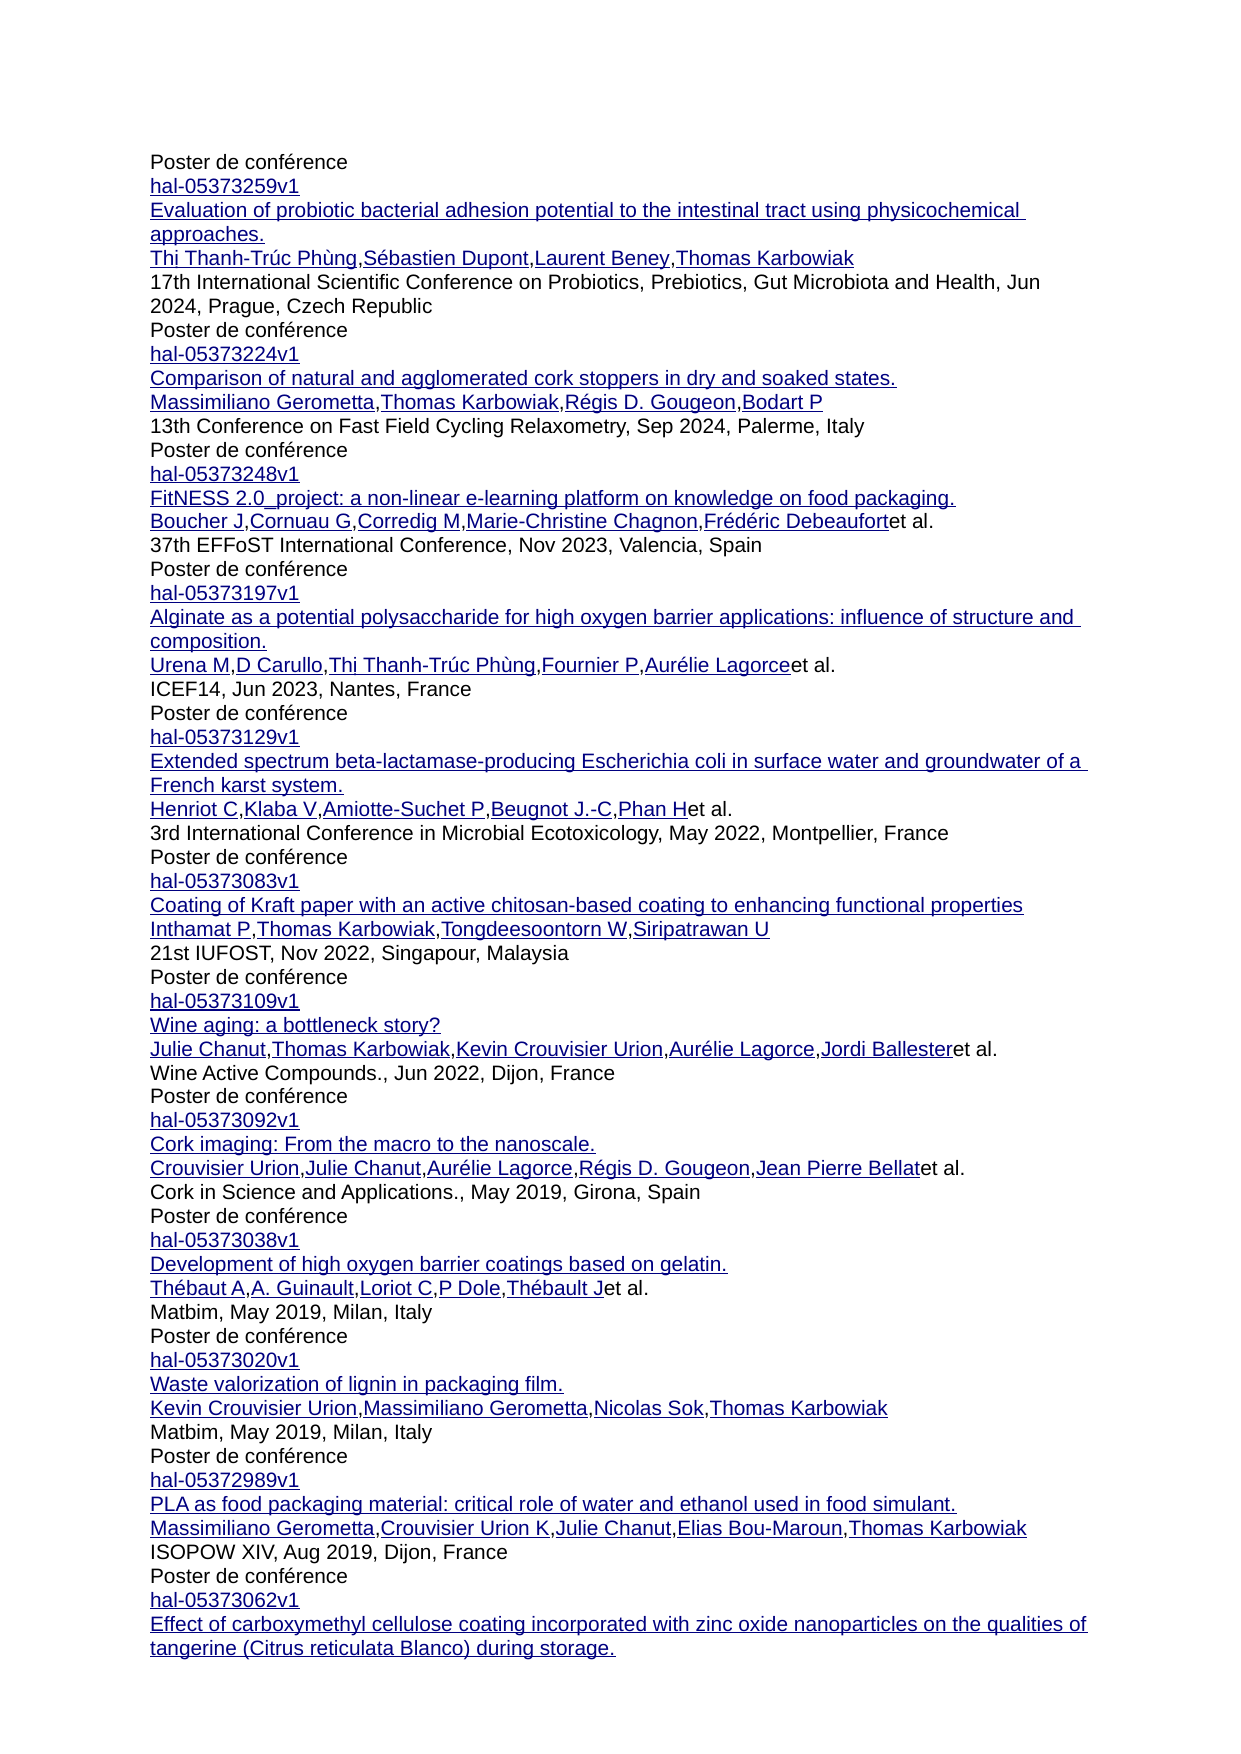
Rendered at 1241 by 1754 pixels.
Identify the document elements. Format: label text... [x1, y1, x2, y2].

table_cell Cork imaging: From the macro to the nanoscale. Crouvisier Urion,Julie Chanut,Aurélie Lagorce,Régis D. Gougeon,Jean Pierre Bellatet al. Cork in Science and Applications., May 2019, Girona, Spain Poster de conférence hal-05373038v1 [150, 1132, 1090, 1252]
table_cell Effect of carboxymethyl cellulose coating incorporated with zinc oxide nanoparticles on the qualities of tangerine (Citrus reticulata Blanco) during storage. [150, 1611, 1090, 1659]
table_cell PLA as food packaging material: critical role of water and ethanol used in food simulant. Massimiliano Gerometta,Crouvisier Urion K,Julie Chanut,Elias Bou-Maroun,Thomas Karbowiak ISOPOW XIV, Aug 2019, Dijon, France Poster de conférence hal-05373062v1 [150, 1492, 1090, 1611]
table_cell Waste valorization of lignin in packaging film. Kevin Crouvisier Urion,Massimiliano Gerometta,Nicolas Sok,Thomas Karbowiak Matbim, May 2019, Milan, Italy Poster de conférence hal-05372989v1 [150, 1372, 1090, 1492]
table_cell Extended spectrum beta-lactamase-producing Escherichia coli in surface water and groundwater of a French karst system. Henriot C,Klaba V,Amiotte-Suchet P,Beugnot J.-C,Phan Het al. 3rd International Conference in Microbial Ecotoxicology, May 2022, Montpellier, France Poster de conférence hal-05373083v1 [150, 749, 1090, 893]
table_cell Wine aging: a bottleneck story? Julie Chanut,Thomas Karbowiak,Kevin Crouvisier Urion,Aurélie Lagorce,Jordi Ballesteret al. Wine Active Compounds., Jun 2022, Dijon, France Poster de conférence hal-05373092v1 [150, 1013, 1090, 1132]
table_cell Coating of Kraft paper with an active chitosan-based coating to enhancing functional properties Inthamat P,Thomas Karbowiak,Tongdeesoontorn W,Siripatrawan U 21st IUFOST, Nov 2022, Singapour, Malaysia Poster de conférence hal-05373109v1 [150, 893, 1090, 1012]
table_cell FitNESS 2.0_project: a non-linear e-learning platform on knowledge on food packaging. Boucher J,Cornuau G,Corredig M,Marie-Christine Chagnon,Frédéric Debeaufortet al. 37th EFFoST International Conference, Nov 2023, Valencia, Spain Poster de conférence hal-05373197v1 [150, 485, 1090, 605]
table_cell Poster de conférence hal-05373259v1 [150, 150, 1090, 198]
table_cell Development of high oxygen barrier coatings based on gelatin. Thébaut A,A. Guinault,Loriot C,P Dole,Thébault Jet al. Matbim, May 2019, Milan, Italy Poster de conférence hal-05373020v1 [150, 1252, 1090, 1372]
table_cell Comparison of natural and agglomerated cork stoppers in dry and soaked states. Massimiliano Gerometta,Thomas Karbowiak,Régis D. Gougeon,Bodart P 13th Conference on Fast Field Cycling Relaxometry, Sep 2024, Palerme, Italy Poster de conférence hal-05373248v1 [150, 366, 1090, 485]
table_cell Evaluation of probiotic bacterial adhesion potential to the intestinal tract using physicochemical approaches. Thị Thanh-Trúc Phùng,Sébastien Dupont,Laurent Beney,Thomas Karbowiak 17th International Scientific Conference on Probiotics, Prebiotics, Gut Microbiota and Health, Jun 2024, Prague, Czech Republic Poster de conférence hal-05373224v1 [150, 198, 1090, 366]
table_cell Alginate as a potential polysaccharide for high oxygen barrier applications: influence of structure and composition. Urena M,D Carullo,Thị Thanh-Trúc Phùng,Fournier P,Aurélie Lagorceet al. ICEF14, Jun 2023, Nantes, France Poster de conférence hal-05373129v1 [150, 605, 1090, 749]
